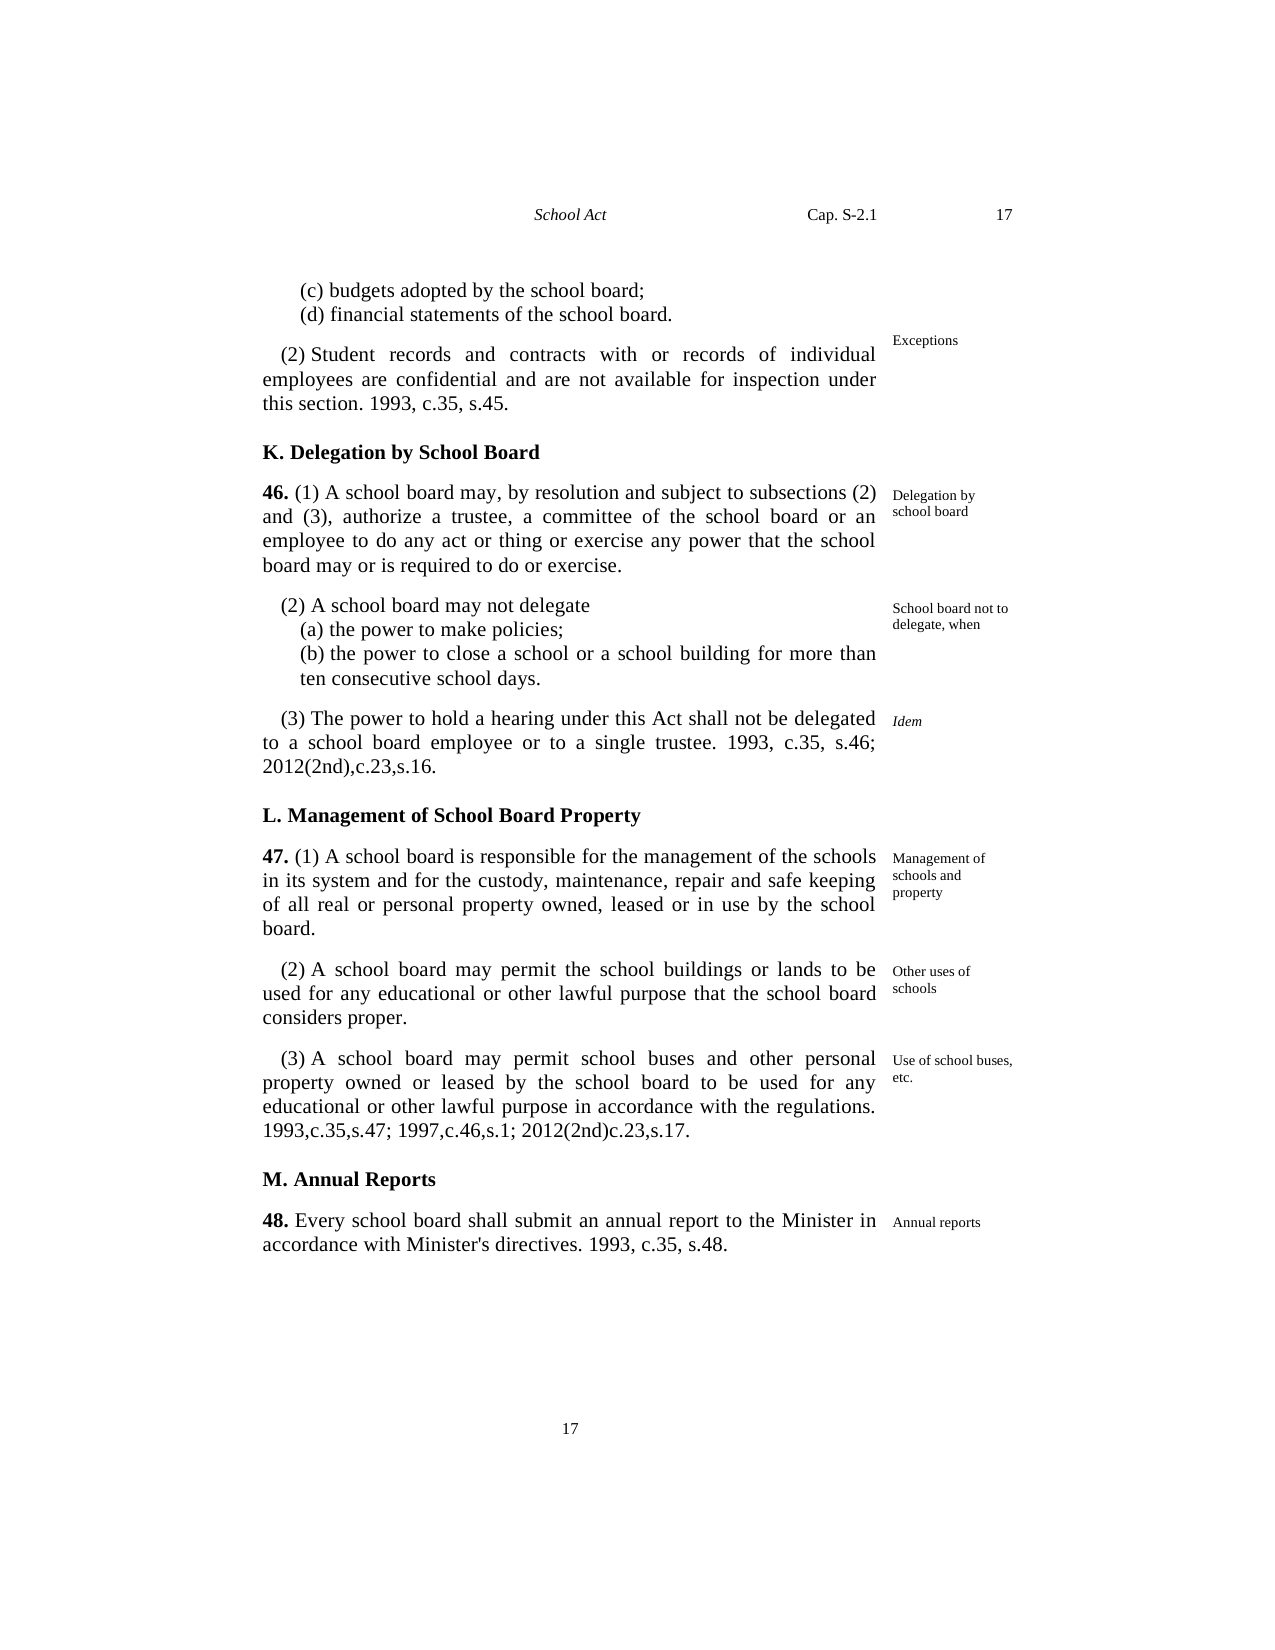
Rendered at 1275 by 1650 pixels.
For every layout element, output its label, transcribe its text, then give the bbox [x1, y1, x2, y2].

text (2) Student records and contracts with or records of individual employees are confidential and are not available for inspection under this section. 1993, c.35, s.45. [262, 342, 877, 414]
text Use of school buses, etc. [892, 1052, 1012, 1085]
text Idem [892, 712, 1012, 729]
text School board not to delegate, when [892, 599, 1012, 633]
text 48. Every school board shall submit an annual report to the Minister in accordance with Minister's directives. 1993, c.35, s.48. [262, 1208, 877, 1256]
text (b) the power to close a school or a school building for more than ten consecutive school days. [300, 641, 877, 689]
text L. Management of School Board Property [262, 803, 877, 827]
text 46. (1) A school board may, by resolution and subject to subsections (2) and (3), authorize a trustee, a committee of the school board or an employee to do any act or thing or exercise any power that the school board may or is required to do or exercise. [262, 480, 877, 576]
text Management of schools and property [892, 850, 1012, 900]
text (a) the power to make policies; [300, 617, 877, 641]
text Other uses of schools [892, 963, 1012, 996]
text (3) The power to hold a hearing under this Act shall not be delegated to a school board employee or to a single trustee. 1993, c.35, s.46; 2012(2nd),c.23,s.16. [262, 706, 877, 778]
text Exceptions [892, 332, 1012, 348]
text (3) A school board may permit school buses and other personal property owned or leased by the school board to be used for any educational or other lawful purpose in accordance with the regulations. 1993,c.35,s.47; 1997,c.46,s.1; 2012(2nd)c.23,s.17. [262, 1046, 877, 1142]
text (c) budgets adopted by the school board; [300, 277, 877, 302]
text Delegation by school board [892, 487, 1012, 520]
text (2) A school board may permit the school buildings or lands to be used for any educational or other lawful purpose that the school board considers proper. [262, 957, 877, 1029]
text (d) financial statements of the school board. [300, 302, 877, 326]
text (2) A school board may not delegate [262, 593, 877, 617]
text Annual reports [892, 1214, 1012, 1231]
text M. Annual Reports [262, 1167, 877, 1191]
text 47. (1) A school board is responsible for the management of the schools in its system and for the custody, maintenance, repair and safe keeping of all real or personal property owned, leased or in use by the school board. [262, 844, 877, 940]
text K. Delegation by School Board [262, 439, 877, 463]
